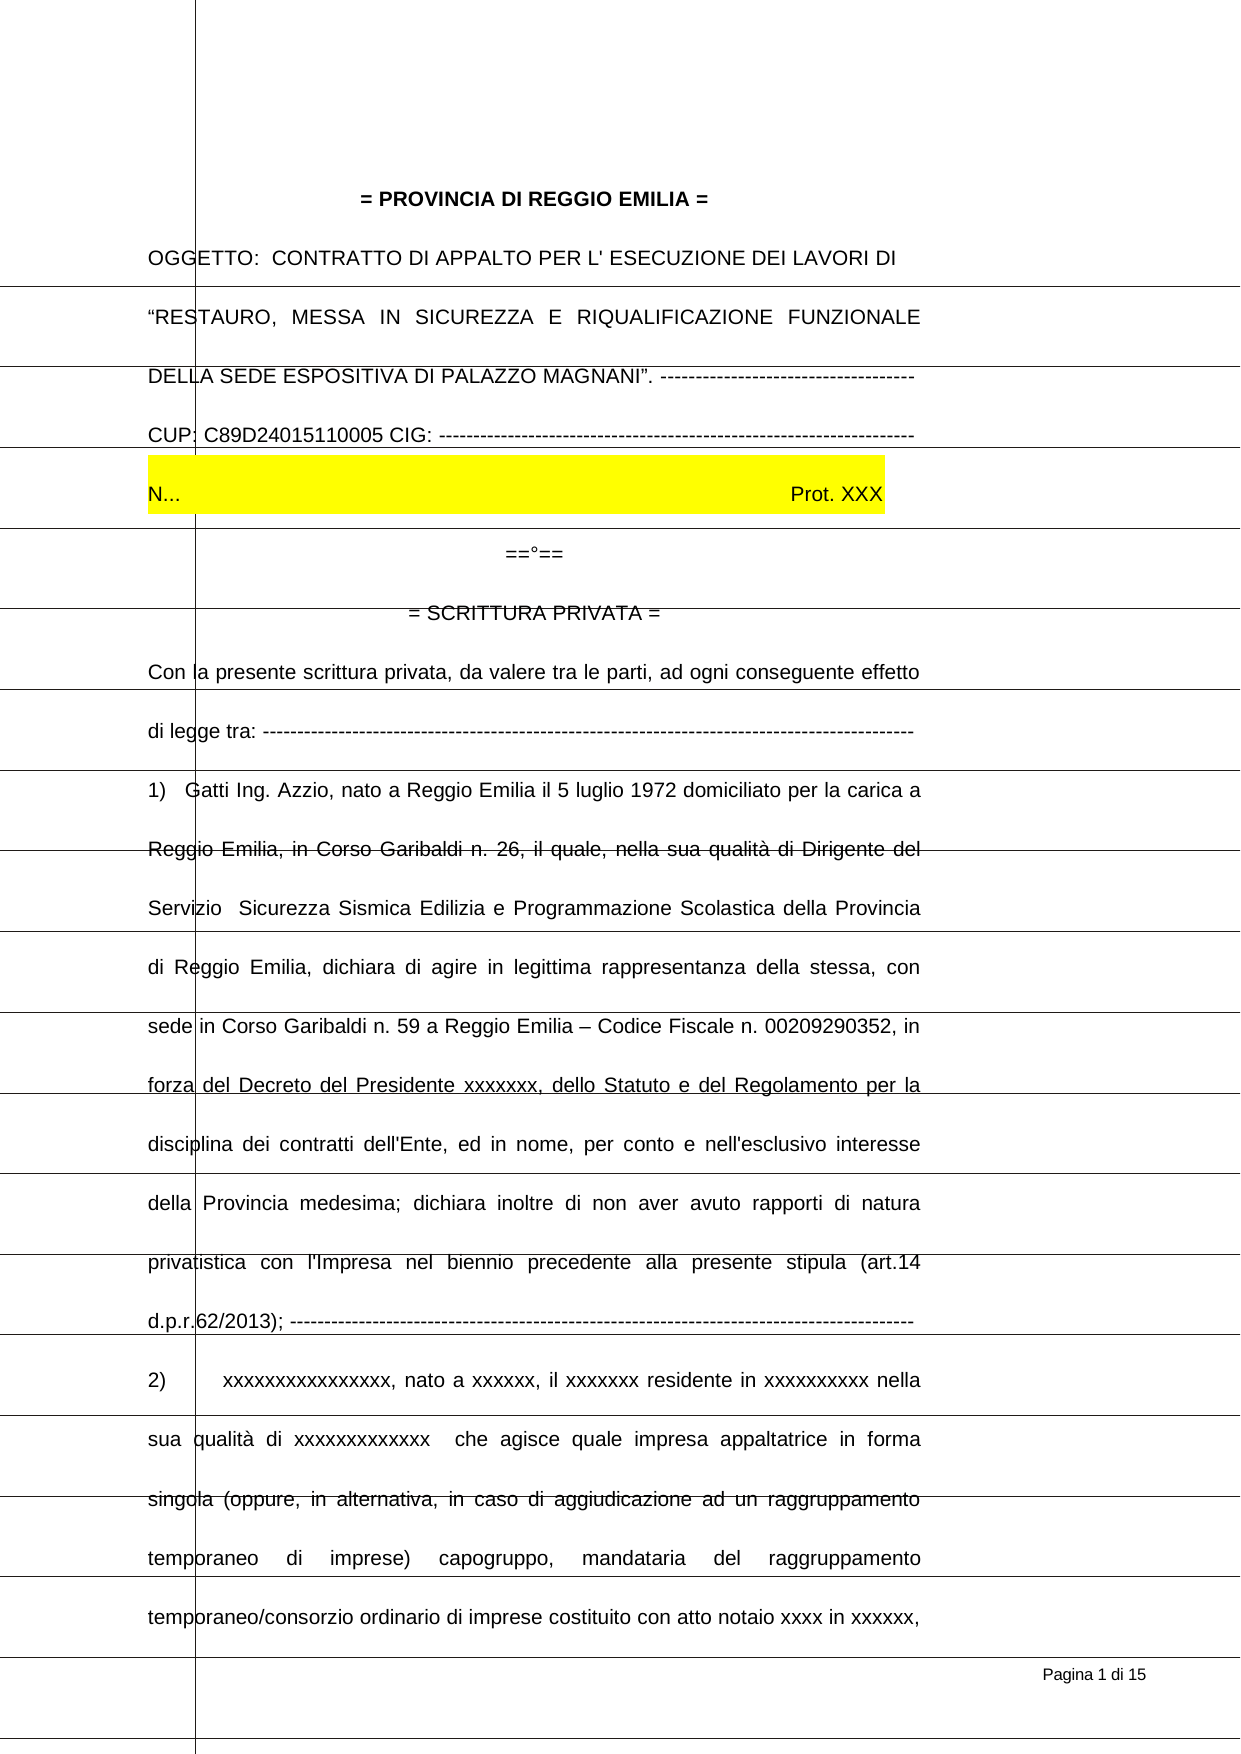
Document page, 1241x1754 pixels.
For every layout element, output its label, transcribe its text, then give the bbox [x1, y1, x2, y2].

text OGGETTO: CONTRATTO DI APPALTO PER L' ESECUZIONE DEI LAVORI DI [148, 218, 921, 277]
text “RESTAURO, MESSA IN SICUREZZA E RIQUALIFICAZIONE FUNZIONALE DELLA SEDE ESPOSITIVA DI PALAZZO MAGNANI”. CUP: C89D24015110005 CIG: [148, 277, 921, 455]
text N... Prot. XXX [148, 455, 921, 514]
list xxxxxxxxxxxxxxxx, nato a xxxxxx, il xxxxxxx residente in xxxxxxxxxx nella sua qualità di xxxxxxxxxxxxx che agisce quale impresa appaltatrice in forma singola (oppure, in alternativa, in caso di aggiudicazione ad un raggruppamento temporaneo di imprese) capogruppo, mandataria del raggruppamento temporaneo/consorzio ordinario di imprese costituito con atto notaio xxxx in xxxxxx, [148, 1341, 921, 1636]
list Gatti Ing. Azzio, nato a Reggio Emilia il 5 luglio 1972 domiciliato per la carica a Reggio Emilia, in Corso Garibaldi n. 26, il quale, nella sua qualità di Dirigente del Servizio Sicurezza Sismica Edilizia e Programmazione Scolastica della Provincia di Reggio Emilia, dichiara di agire in legittima rappresentanza della stessa, con sede in Corso Garibaldi n. 59 a Reggio Emilia – Codice Fiscale n. 00209290352, in forza del Decreto del Presidente xxxxxxx, dello Statuto e del Regolamento per la disciplina dei contratti dell'Ente, ed in nome, per conto e nell'esclusivo interesse della Provincia medesima; dichiara inoltre di non aver avuto rapporti di natura privatistica con l'Impresa nel biennio precedente alla presente stipula (art.14 d.p.r.62/2013); [148, 750, 921, 1341]
text = PROVINCIA DI REGGIO EMILIA = [148, 159, 921, 218]
text Con la presente scrittura privata, da valere tra le parti, ad ogni conseguente effetto di legge tra: [148, 632, 921, 750]
text = SCRITTURA PRIVATA = [148, 573, 921, 632]
text ==°== [148, 514, 921, 573]
